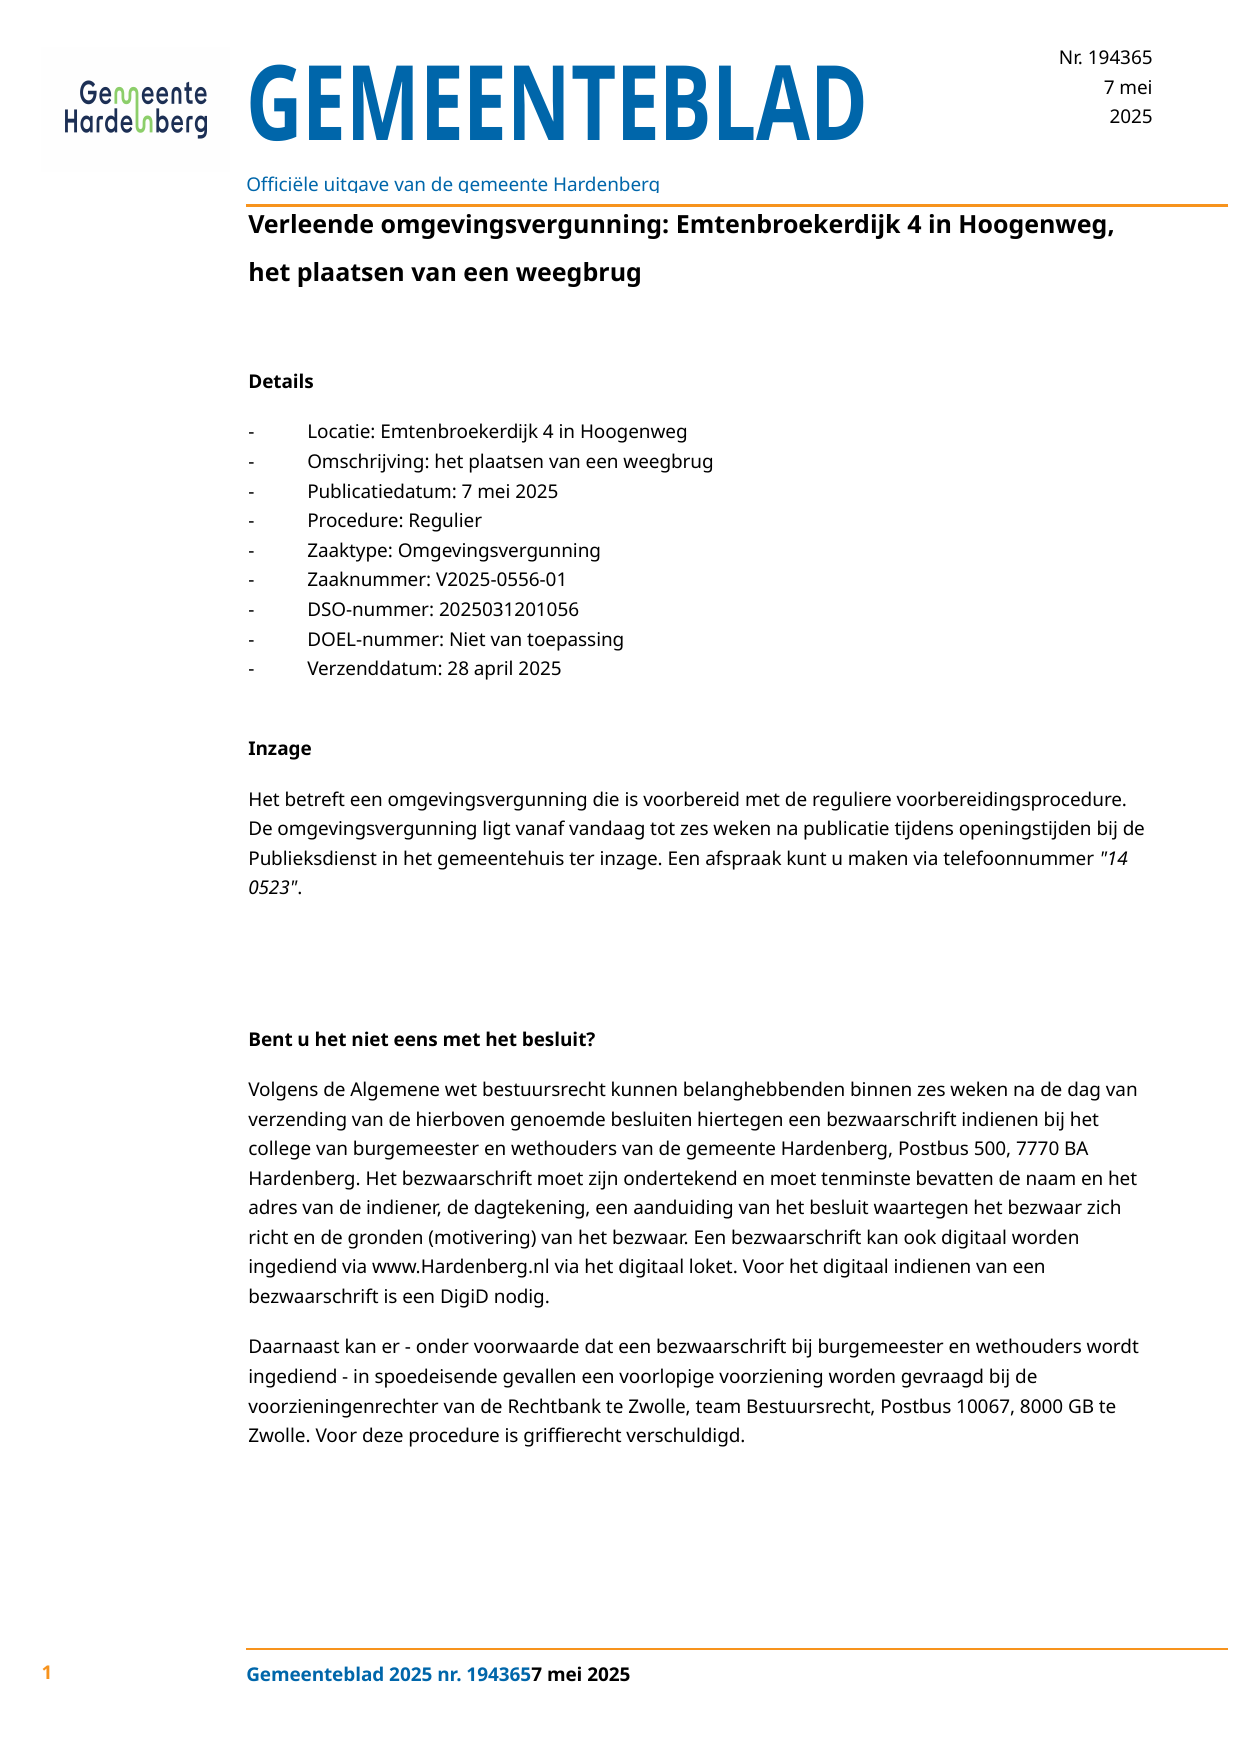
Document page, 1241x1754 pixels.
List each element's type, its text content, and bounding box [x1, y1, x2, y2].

text Inzage [248, 735, 1152, 761]
list DOEL-nummer: Niet van toepassing [248, 626, 1152, 652]
text Verleende omgevingsvergunning: Emtenbroekerdijk 4 in Hoogenweg, het plaatsen van een weegbrug [248, 207, 1152, 288]
list Zaaktype: Omgevingsvergunning [248, 537, 1152, 563]
list Publicatiedatum: 7 mei 2025 [248, 478, 1152, 504]
text Details [248, 368, 1152, 394]
list Locatie: Emtenbroekerdijk 4 in Hoogenweg [248, 419, 1152, 444]
list Procedure: Regulier [248, 507, 1152, 533]
text Volgens de Algemene wet bestuursrecht kunnen belanghebbenden binnen zes weken na de dag van verzending van de hierboven genoemde besluiten hiertegen een bezwaarschrift indienen bij het college van burgemeester en wethouders van de gemeente Hardenberg, Postbus 500, 7770 BA Hardenberg. Het bezwaarschrift moet zijn ondertekend en moet tenminste bevatten de naam en het adres van de indiener, de dagtekening, een aanduiding van het besluit waartegen het bezwaar zich richt en de gronden (motivering) van het bezwaar. Een bezwaarschrift kan ook digitaal worden ingediend via www.Hardenberg.nl via het digitaal loket. Voor het digitaal indienen van een bezwaarschrift is een DigiD nodig. [248, 1076, 1152, 1309]
list Zaaknummer: V2025-0556-01 [248, 567, 1152, 592]
text Het betreft een omgevingsvergunning die is voorbereid met de reguliere voorbereidingsprocedure. De omgevingsvergunning ligt vanaf vandaag tot zes weken na publicatie tijdens openingstijden bij de Publieksdienst in het gemeentehuis ter inzage. Een afspraak kunt u maken via telefoonnummer "14 0523". [248, 786, 1152, 900]
list Omschrijving: het plaatsen van een weegbrug [248, 448, 1152, 474]
text Daarnaast kan er - onder voorwaarde dat een bezwaarschrift bij burgemeester en wethouders wordt ingediend - in spoedeisende gevallen een voorlopige voorziening worden gevraagd bij de voorzieningenrechter van de Rechtbank te Zwolle, team Bestuursrecht, Postbus 10067, 8000 GB te Zwolle. Voor deze procedure is griffierecht verschuldigd. [248, 1334, 1152, 1448]
text Bent u het niet eens met het besluit? [248, 1026, 1152, 1052]
list Verzenddatum: 28 april 2025 [248, 655, 1152, 681]
list DSO-nummer: 2025031201056 [248, 596, 1152, 622]
picture [41, 47, 231, 172]
